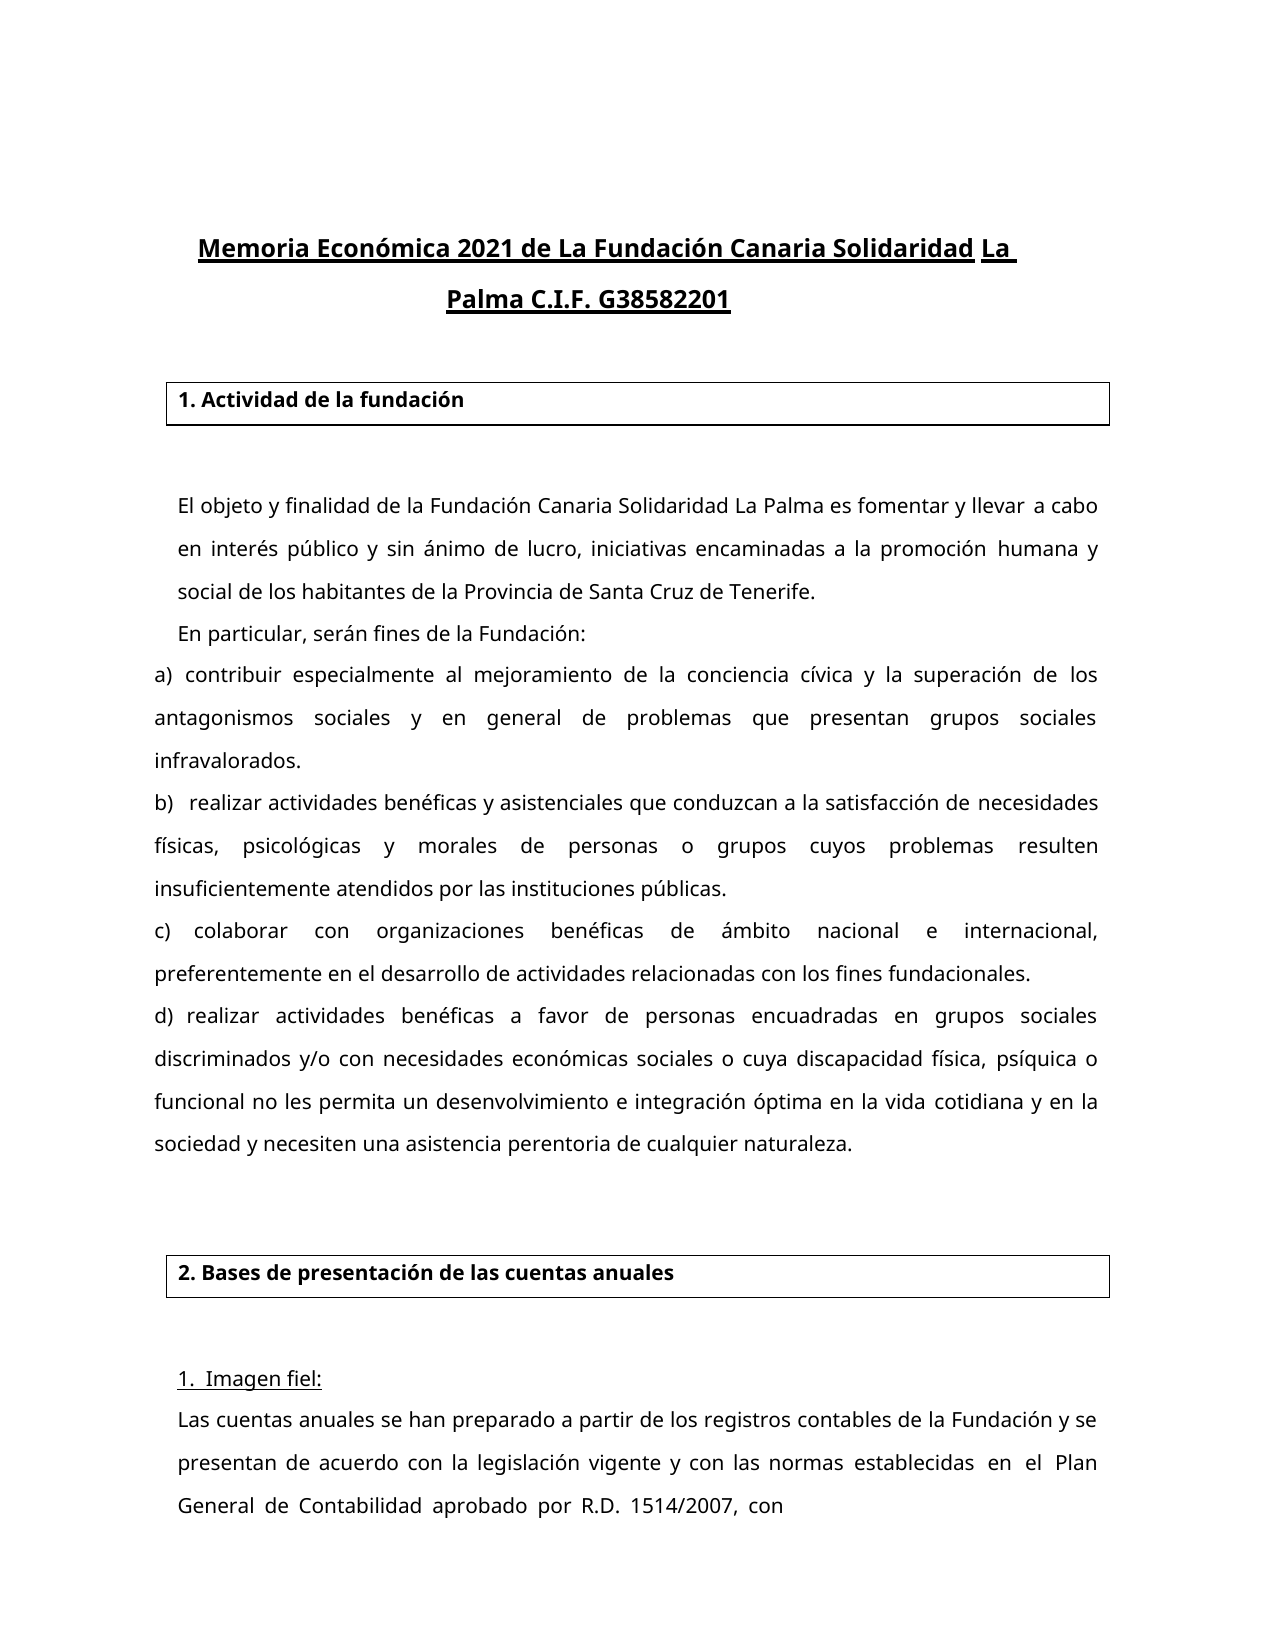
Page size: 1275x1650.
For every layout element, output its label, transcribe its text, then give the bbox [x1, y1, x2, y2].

text El objeto y finalidad de la Fundación Canaria Solidaridad La Palma es fomentar y llevar a cabo en interés público y sin ánimo de lucro, iniciativas encaminadas a la promoción humana y social de los habitantes de la Provincia de Santa Cruz de Tenerife. [177, 492, 1098, 605]
list Imagen fiel: [177, 1364, 1135, 1393]
subtitle Memoria Económica 2021 de La Fundación Canaria Solidaridad La Palma C.I.F. G38582201 [197, 231, 1079, 316]
text En particular, serán fines de la Fundación: [177, 619, 1135, 648]
text 1. Actividad de la fundación [178, 386, 1109, 414]
list contribuir especialmente al mejoramiento de la conciencia cívica y la superación de los antagonismos sociales y en general de problemas que presentan grupos sociales infravalorados. [154, 661, 1098, 774]
list colaborar con organizaciones benéficas de ámbito nacional e internacional, preferentemente en el desarrollo de actividades relacionadas con los fines fundacionales. [154, 916, 1098, 987]
text 2. Bases de presentación de las cuentas anuales [178, 1258, 1109, 1287]
list realizar actividades benéficas a favor de personas encuadradas en grupos sociales discriminados y/o con necesidades económicas sociales o cuya discapacidad física, psíquica o funcional no les permita un desenvolvimiento e integración óptima en la vida cotidiana y en la sociedad y necesiten una asistencia perentoria de cualquier naturaleza. [154, 1002, 1098, 1158]
text Las cuentas anuales se han preparado a partir de los registros contables de la Fundación y se presentan de acuerdo con la legislación vigente y con las normas establecidas en el Plan General de Contabilidad aprobado por R.D. 1514/2007, con [177, 1406, 1098, 1519]
list realizar actividades benéficas y asistenciales que conduzcan a la satisfacción de necesidades físicas, psicológicas y morales de personas o grupos cuyos problemas resulten insuficientemente atendidos por las instituciones públicas. [154, 788, 1098, 902]
